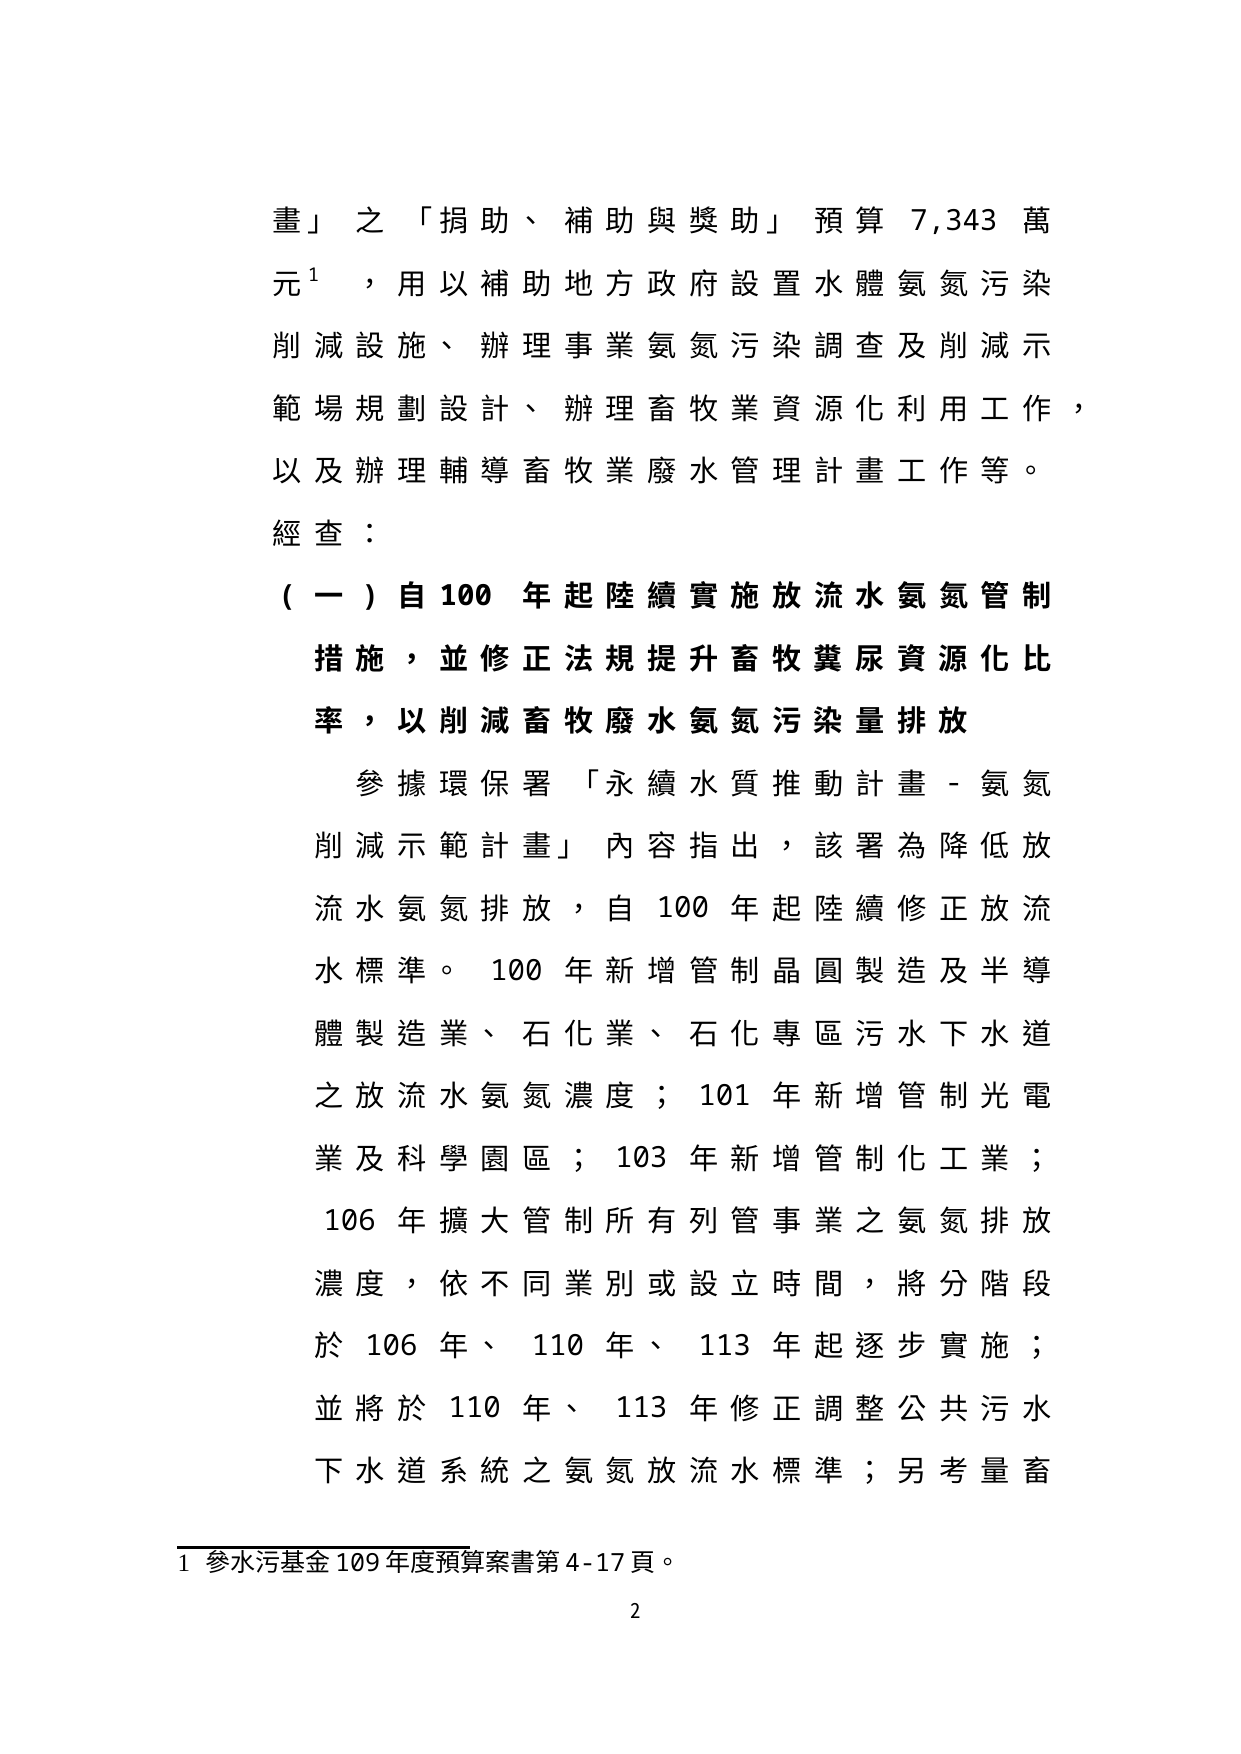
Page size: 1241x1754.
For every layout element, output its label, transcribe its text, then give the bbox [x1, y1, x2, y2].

text 參水污基金109年度預算案書第4-17頁。 [177, 1548, 1063, 1577]
text 水污染防治基金109年度「水污染防治計畫-02水污染防治及水體水質改善」計畫，編列「永續水質推動計畫-氨氮削減示範計畫」之「捐助、補助與獎助」預算7,343萬元，用以補助地方政府設置水體氨氮污染削減設施、辦理事業氨氮污染調查及削減示範場規劃設計、辦理畜牧業資源化利用工作，以及辦理輔導畜牧業廢水管理計畫工作等。經查： [242, 177, 1058, 552]
text (一)自100 年起陸續實施放流水氨氮管制措施，並修正法規提升畜牧糞尿資源化比率，以削減畜牧廢水氨氮污染量排放 [242, 552, 1058, 740]
text 參據環保署「永續水質推動計畫-氨氮削減示範計畫」內容指出，該署為降低放流水氨氮排放，自100年起陸續修正放流水標準。100年新增管制晶圓製造及半導體製造業、石化業、石化專區污水下水道之放流水氨氮濃度；101年新增管制光電業及科學園區；103年新增管制化工業；106年擴大管制所有列管事業之氨氮排放濃度，依不同業別或設立時間，將分階段於106年、110年、113年起逐步實施；並將於110年、113年修正調整公共污水下水道系統之氨氮放流水標準；另考量畜 [271, 740, 1058, 1490]
